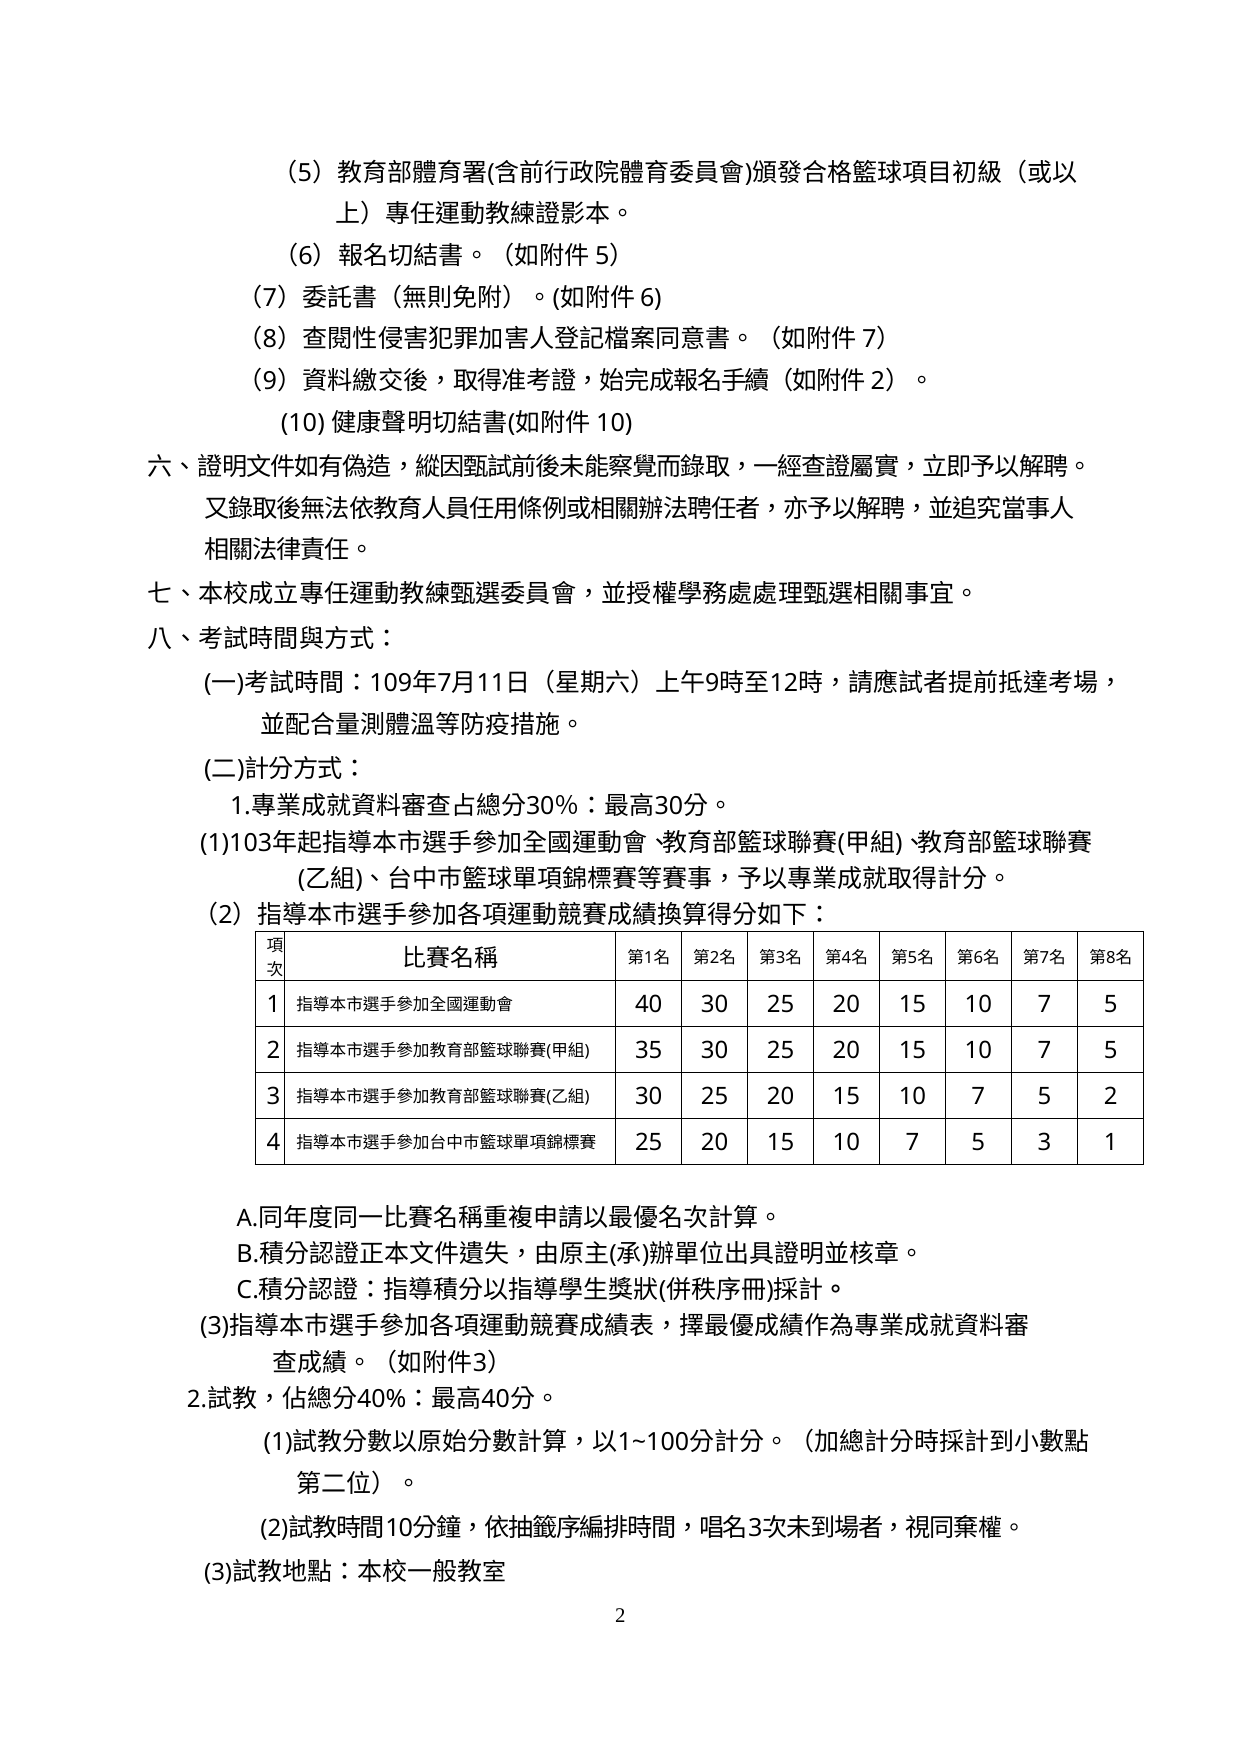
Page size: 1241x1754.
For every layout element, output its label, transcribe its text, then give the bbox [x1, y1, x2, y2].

text (一)考試時間：109年7月11日（星期六）上午9時至12時，請應試者提前抵達考場，並配合量測體溫等防疫措施。 [204, 658, 1098, 741]
table_header 第6名 [946, 932, 1011, 980]
table_cell 20 [814, 981, 879, 1026]
table_header 第7名 [1012, 932, 1077, 980]
table_cell 35 [616, 1027, 681, 1072]
text (3)指導本巿選手參加各項運動競賽成績表，擇最優成績作為專業成就資料審 [148, 1306, 1092, 1342]
table_cell 5 [1078, 981, 1143, 1026]
table_cell 15 [880, 1027, 945, 1072]
table_cell 10 [946, 1027, 1011, 1072]
table_header 第1名 [616, 932, 681, 980]
table_cell 30 [682, 981, 747, 1026]
table_cell 5 [1078, 1027, 1143, 1072]
table_header 第4名 [814, 932, 879, 980]
table_cell 5 [1012, 1073, 1077, 1118]
table_cell 10 [814, 1119, 879, 1163]
table_cell 3 [1012, 1119, 1077, 1163]
table_cell 1 [256, 981, 284, 1026]
table_cell 7 [1012, 981, 1077, 1026]
text (3)試教地點：本校一般教室 [148, 1547, 1098, 1589]
text (1)103年起指導本市選手參加全國運動會、教育部籃球聯賽(甲組)、教育部籃球聯賽(乙組)、台中巿籃球單項錦標賽等賽事，予以專業成就取得計分。 [148, 822, 1092, 894]
table_cell 指導本市選手參加全國運動會 [285, 981, 615, 1026]
table_cell 25 [616, 1119, 681, 1163]
table_cell 2 [256, 1027, 284, 1072]
table_cell 7 [946, 1073, 1011, 1118]
table_cell 25 [748, 981, 813, 1026]
table_cell 15 [748, 1119, 813, 1163]
table_cell 25 [682, 1073, 747, 1118]
table_header 第5名 [880, 932, 945, 980]
table_header 第2名 [682, 932, 747, 980]
text 六、證明文件如有偽造，縱因甄試前後未能察覺而錄取，一經查證屬實，立即予以解聘。又錄取後無法依教育人員任用條例或相關辦法聘任者，亦予以解聘，並追究當事人相關法律責任。 [148, 442, 1094, 567]
table_cell 指導本巿選手參加台中巿籃球單項錦標賽 [285, 1119, 615, 1163]
table_cell 7 [880, 1119, 945, 1163]
table_cell 3 [256, 1073, 284, 1118]
table_cell 1 [1078, 1119, 1143, 1163]
table_cell 指導本市選手參加教育部籃球聯賽(甲組) [285, 1027, 615, 1072]
text 1.專業成就資料審查占總分30％：最高30分。 [148, 786, 1092, 822]
text （6）報名切結書。（如附件5） [198, 231, 1092, 273]
text 2.試教，佔總分40%：最高40分。 [148, 1378, 1092, 1414]
table_cell 指導本市選手參加教育部籃球聯賽(乙組) [285, 1073, 615, 1118]
table_cell 10 [880, 1073, 945, 1118]
table_cell 40 [616, 981, 681, 1026]
table_cell 10 [946, 981, 1011, 1026]
text （5）教育部體育署(含前行政院體育委員會)頒發合格籃球項目初級（或以上）專任運動教練證影本。 [272, 148, 1092, 231]
text (二)計分方式： [204, 744, 1098, 786]
table_cell 20 [682, 1119, 747, 1163]
text 七、本校成立專任運動教練甄選委員會，並授權學務處處理甄選相關事宜。 [148, 569, 1094, 611]
table_cell 2 [1078, 1073, 1143, 1118]
text A.同年度同一比賽名稱重複申請以最優名次計算。 [148, 1197, 1092, 1233]
table_cell 4 [256, 1119, 284, 1163]
text (2)試教時間10分鐘，依抽籤序編排時間，唱名3次未到場者，視同棄權。 [185, 1503, 1098, 1545]
text （9）資料繳交後，取得准考證，始完成報名手續（如附件2）。 [198, 356, 1092, 398]
table_cell 20 [748, 1073, 813, 1118]
table_cell 15 [814, 1073, 879, 1118]
text B.積分認證正本文件遺失，由原主(承)辦單位出具證明並核章。 [148, 1233, 1092, 1269]
table_cell 7 [1012, 1027, 1077, 1072]
table_header 項次 [256, 932, 284, 980]
table_cell 30 [682, 1027, 747, 1072]
text (1)試教分數以原始分數計算，以1~100分計分。（加總計分時採計到小數點第二位）。 [263, 1417, 1098, 1501]
text (10) 健康聲明切結書(如附件10) [281, 398, 1092, 439]
table_header 第8名 [1078, 932, 1143, 980]
table_header 比賽名稱 [285, 932, 615, 980]
text 查成績。（如附件3） [148, 1342, 1092, 1378]
text 八、考試時間與方式： [148, 614, 1094, 656]
table_cell 15 [880, 981, 945, 1026]
table_cell 20 [814, 1027, 879, 1072]
text （7）委託書（無則免附）。(如附件6) [198, 273, 1092, 314]
table_header 第3名 [748, 932, 813, 980]
text C.積分認證：指導積分以指導學生獎狀(併秩序冊)採計。 [148, 1269, 1092, 1306]
table_cell 25 [748, 1027, 813, 1072]
text （8）查閱性侵害犯罪加害人登記檔案同意書。（如附件7） [198, 314, 1092, 356]
table_cell 5 [946, 1119, 1011, 1163]
table_cell 30 [616, 1073, 681, 1118]
text （2）指導本巿選手參加各項運動競賽成績換算得分如下： [148, 894, 1092, 931]
